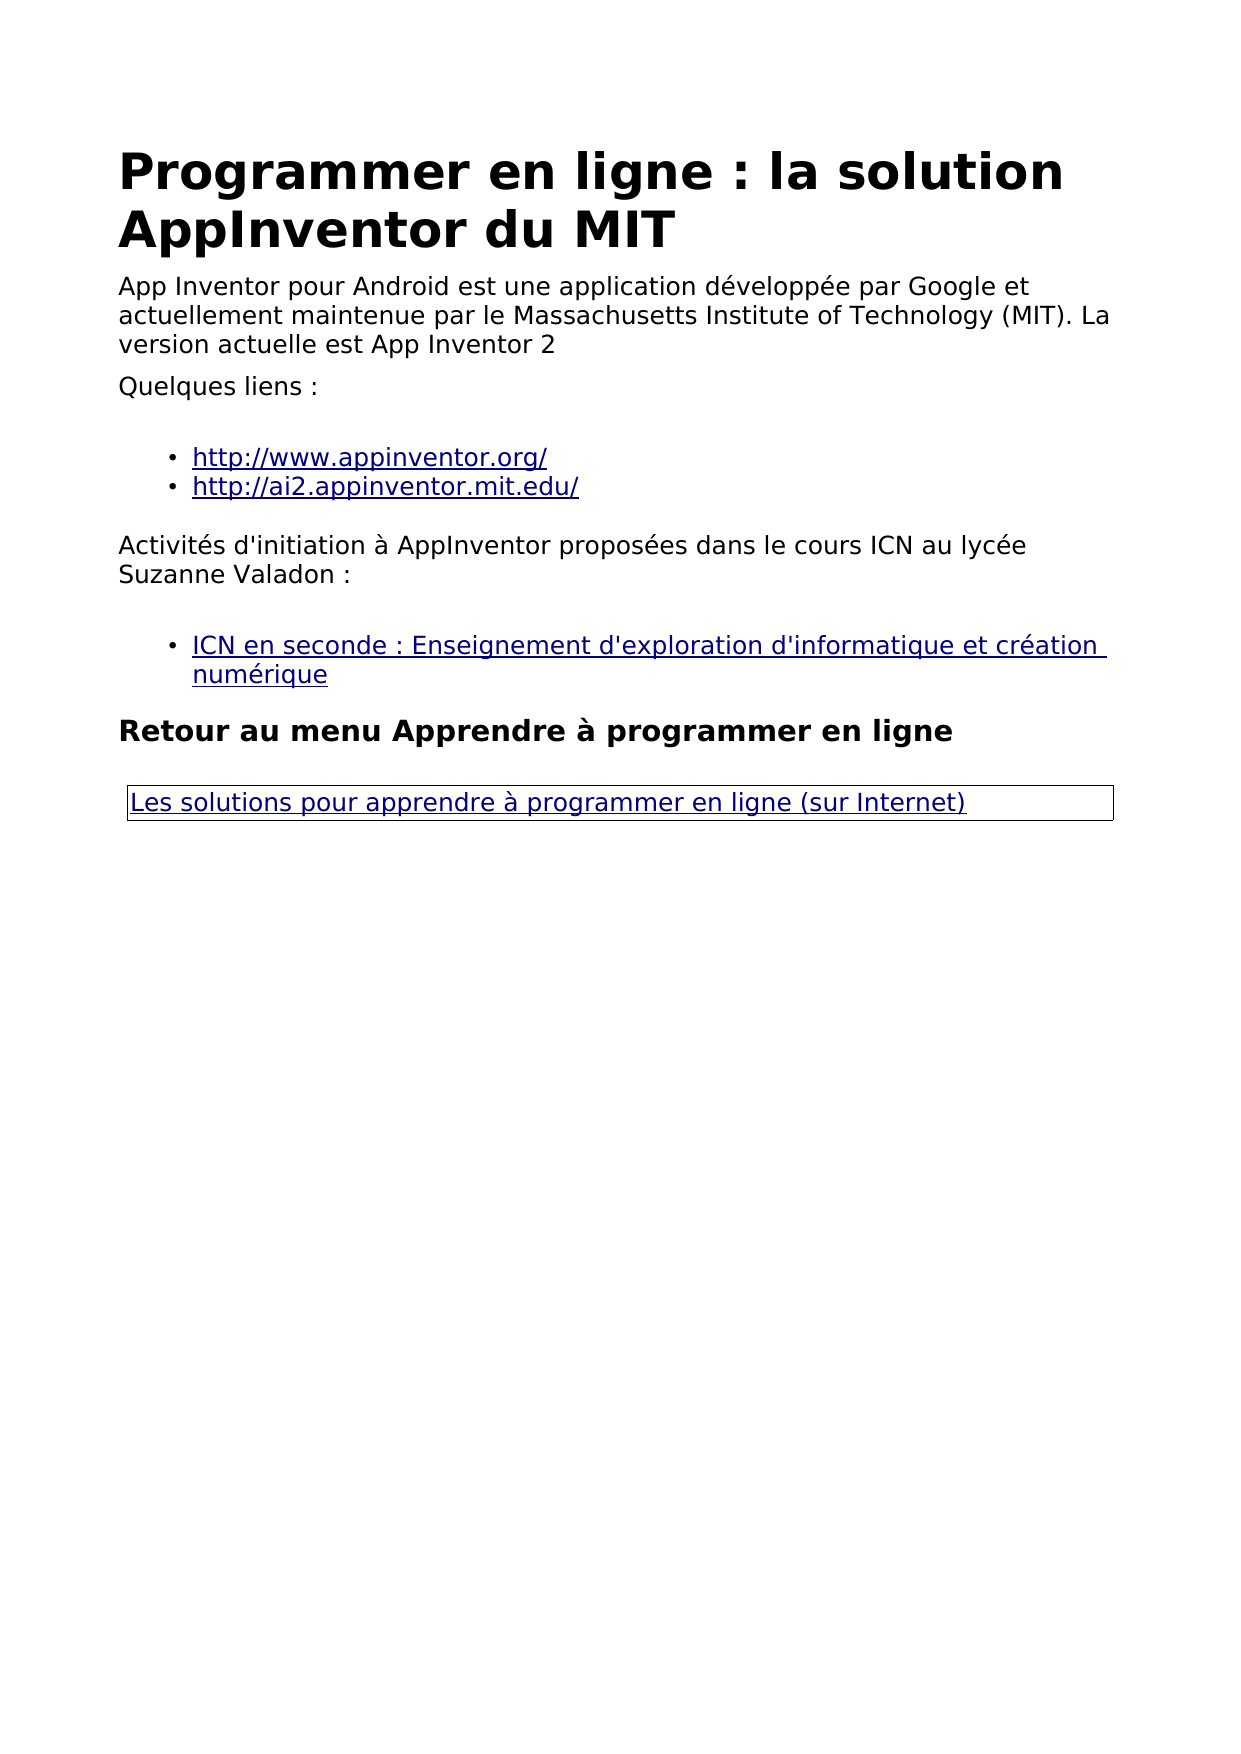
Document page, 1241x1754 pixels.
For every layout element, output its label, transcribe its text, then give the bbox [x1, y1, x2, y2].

list http://www.appinventor.org/ [177, 443, 1122, 472]
text Quelques liens : [118, 372, 1122, 401]
text Activités d'initiation à AppInventor proposées dans le cours ICN au lycée Suzanne Valadon : [118, 531, 1122, 589]
list ICN en seconde : Enseignement d'exploration d'informatique et création numérique [177, 631, 1122, 690]
subtitle Retour au menu Apprendre à programmer en ligne [118, 715, 1122, 749]
text App Inventor pour Android est une application développée par Google et actuellement maintenue par le Massachusetts Institute of Technology (MIT). La version actuelle est App Inventor 2 [118, 272, 1122, 359]
table_header Les solutions pour apprendre à programmer en ligne (sur Internet) [128, 786, 1113, 820]
list http://ai2.appinventor.mit.edu/ [177, 472, 1122, 502]
subtitle Programmer en ligne : la solution AppInventor du MIT [118, 143, 1122, 259]
